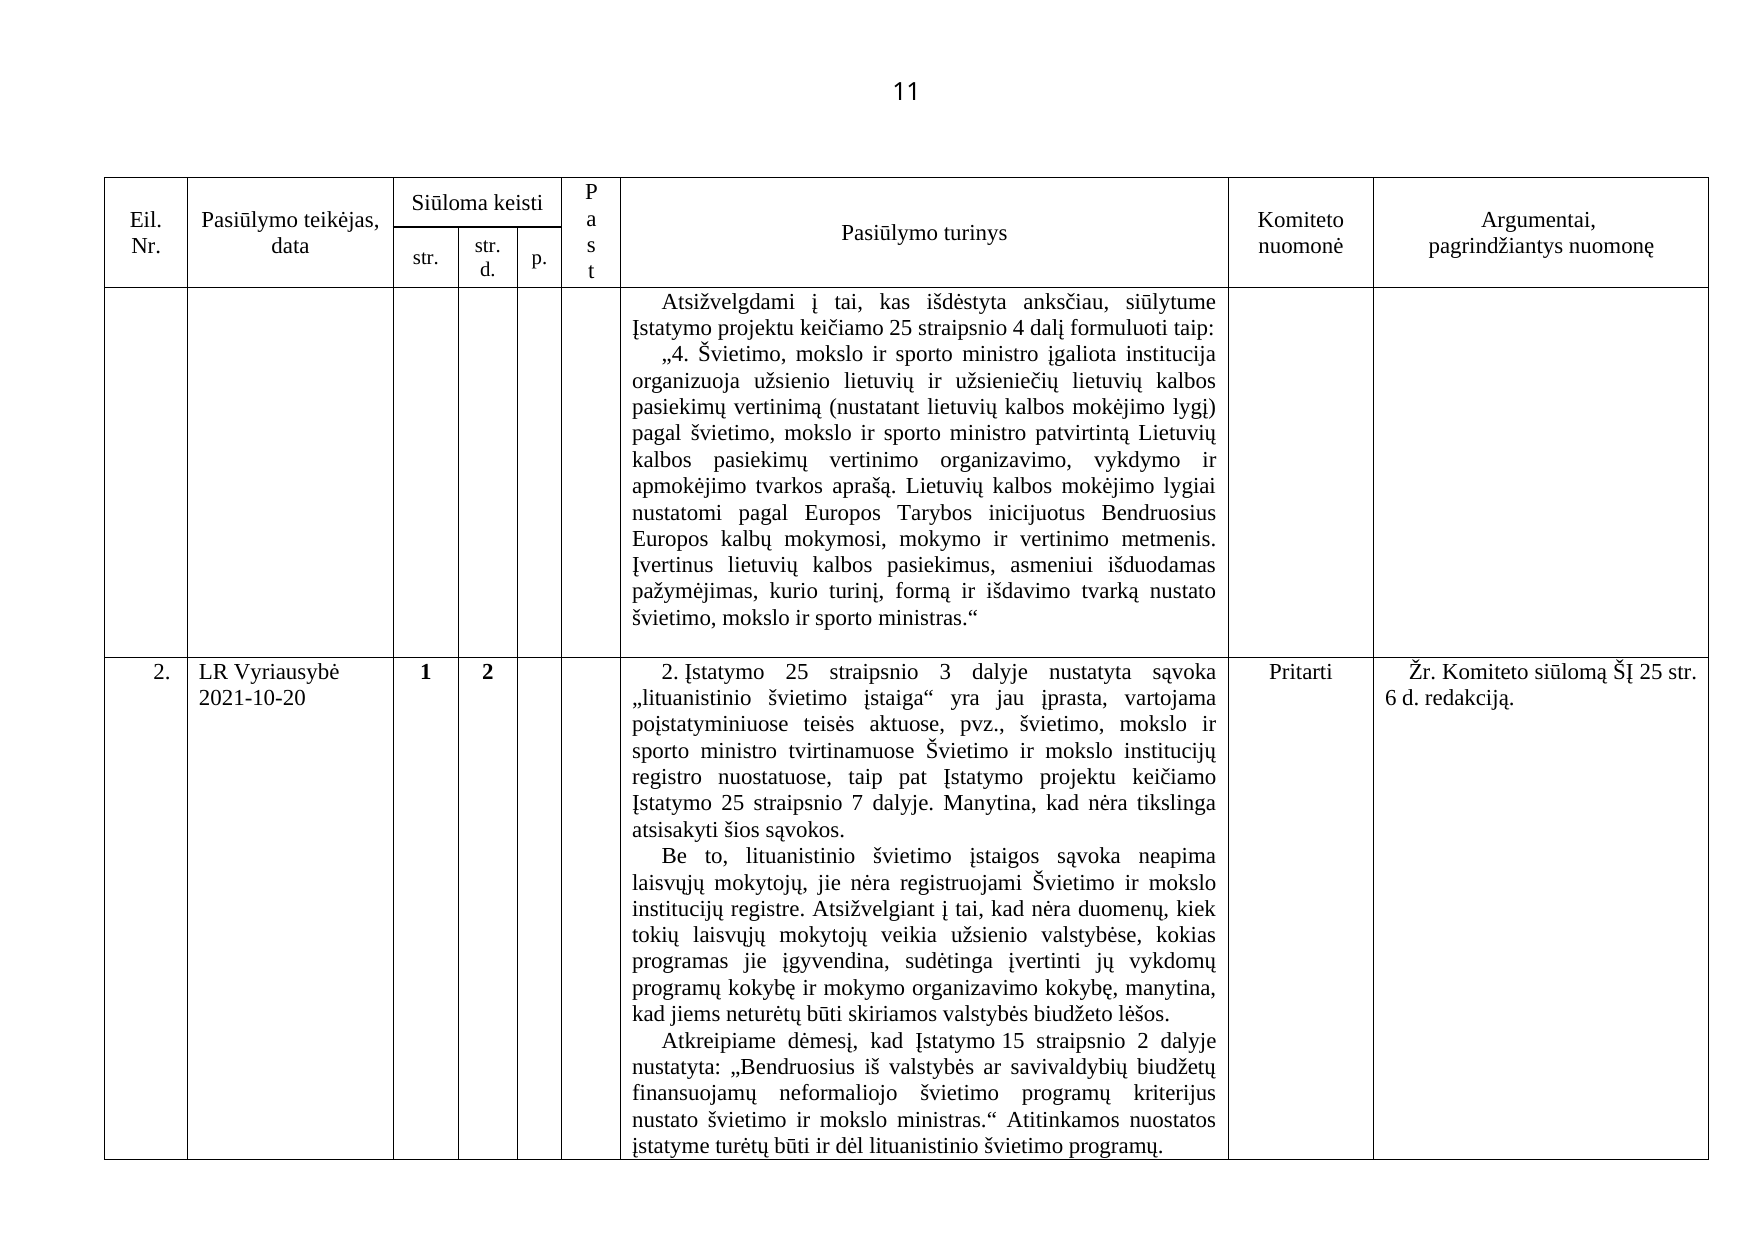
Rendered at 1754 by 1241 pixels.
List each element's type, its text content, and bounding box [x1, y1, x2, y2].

table_cell str. [394, 228, 458, 287]
table_cell [518, 658, 561, 1158]
table_cell 2. Įstatymo 25 straipsnio 3 dalyje nustatyta sąvoka „lituanistinio švietimo įstaiga“ yra jau įprasta, vartojama poįstatyminiuose teisės aktuose, pvz., švietimo, mokslo ir sporto ministro tvirtinamuose Švietimo ir mokslo institucijų registro nuostatuose, taip pat Įstatymo projektu keičiamo Įstatymo 25 straipsnio 7 dalyje. Manytina, kad nėra tikslinga atsisakyti šios sąvokos. Be to, lituanistinio švietimo įstaigos sąvoka neapima laisvųjų mokytojų, jie nėra registruojami Švietimo ir mokslo institucijų registre. Atsižvelgiant į tai, kad nėra duomenų, kiek tokių laisvųjų mokytojų veikia užsienio valstybėse, kokias programas jie įgyvendina, sudėtinga įvertinti jų vykdomų programų kokybę ir mokymo organizavimo kokybę, manytina, kad jiems neturėtų būti skiriamos valstybės biudžeto lėšos. Atkreipiame dėmesį, kad Įstatymo 15 straipsnio 2 dalyje nustatyta: „Bendruosius iš valstybės ar savivaldybių biudžetų finansuojamų neformaliojo švietimo programų kriterijus nustato švietimo ir mokslo ministras.“ Atitinkamos nuostatos įstatyme turėtų būti ir dėl lituanistinio švietimo programų. [621, 658, 1228, 1158]
table_header Komiteto nuomonė [1229, 178, 1373, 287]
table_cell p. [518, 228, 561, 287]
table_cell 2 [459, 658, 517, 1158]
table_header Pasiūlymo teikėjas, data [188, 178, 393, 287]
table_cell [459, 288, 517, 657]
table_cell Atsižvelgdami į tai, kas išdėstyta anksčiau, siūlytume Įstatymo projektu keičiamo 25 straipsnio 4 dalį formuluoti taip: „4. Švietimo, mokslo ir sporto ministro įgaliota institucija organizuoja užsienio lietuvių ir užsieniečių lietuvių kalbos pasiekimų vertinimą (nustatant lietuvių kalbos mokėjimo lygį) pagal švietimo, mokslo ir sporto ministro patvirtintą Lietuvių kalbos pasiekimų vertinimo organizavimo, vykdymo ir apmokėjimo tvarkos aprašą. Lietuvių kalbos mokėjimo lygiai nustatomi pagal Europos Tarybos inicijuotus Bendruosius Europos kalbų mokymosi, mokymo ir vertinimo metmenis. Įvertinus lietuvių kalbos pasiekimus, asmeniui išduodamas pažymėjimas, kurio turinį, formą ir išdavimo tvarką nustato švietimo, mokslo ir sporto ministras.“ [621, 288, 1228, 657]
table_cell Žr. Komiteto siūlomą ŠĮ 25 str. 6 d. redakciją. [1374, 658, 1708, 1158]
table_header Pasiūlymo turinys [621, 178, 1228, 287]
table_header Eil. Nr. [105, 178, 187, 287]
table_cell [518, 288, 561, 657]
table_header Siūloma keisti [394, 178, 561, 226]
table_cell [105, 658, 187, 1158]
table_cell [188, 288, 393, 657]
table_cell str. d. [459, 228, 517, 287]
table_cell LR Vyriausybė 2021-10-20 [188, 658, 393, 1158]
table_cell [1374, 288, 1708, 657]
table_cell [562, 658, 620, 1158]
table_cell [105, 288, 187, 657]
table_cell [394, 288, 458, 657]
table_cell 1 [394, 658, 458, 1158]
table_header Pastabos [562, 178, 620, 287]
table_cell Pritarti [1229, 658, 1373, 1158]
table_cell [1229, 288, 1373, 657]
table_header Argumentai, pagrindžiantys nuomonę [1374, 178, 1708, 287]
table_cell [562, 288, 620, 657]
